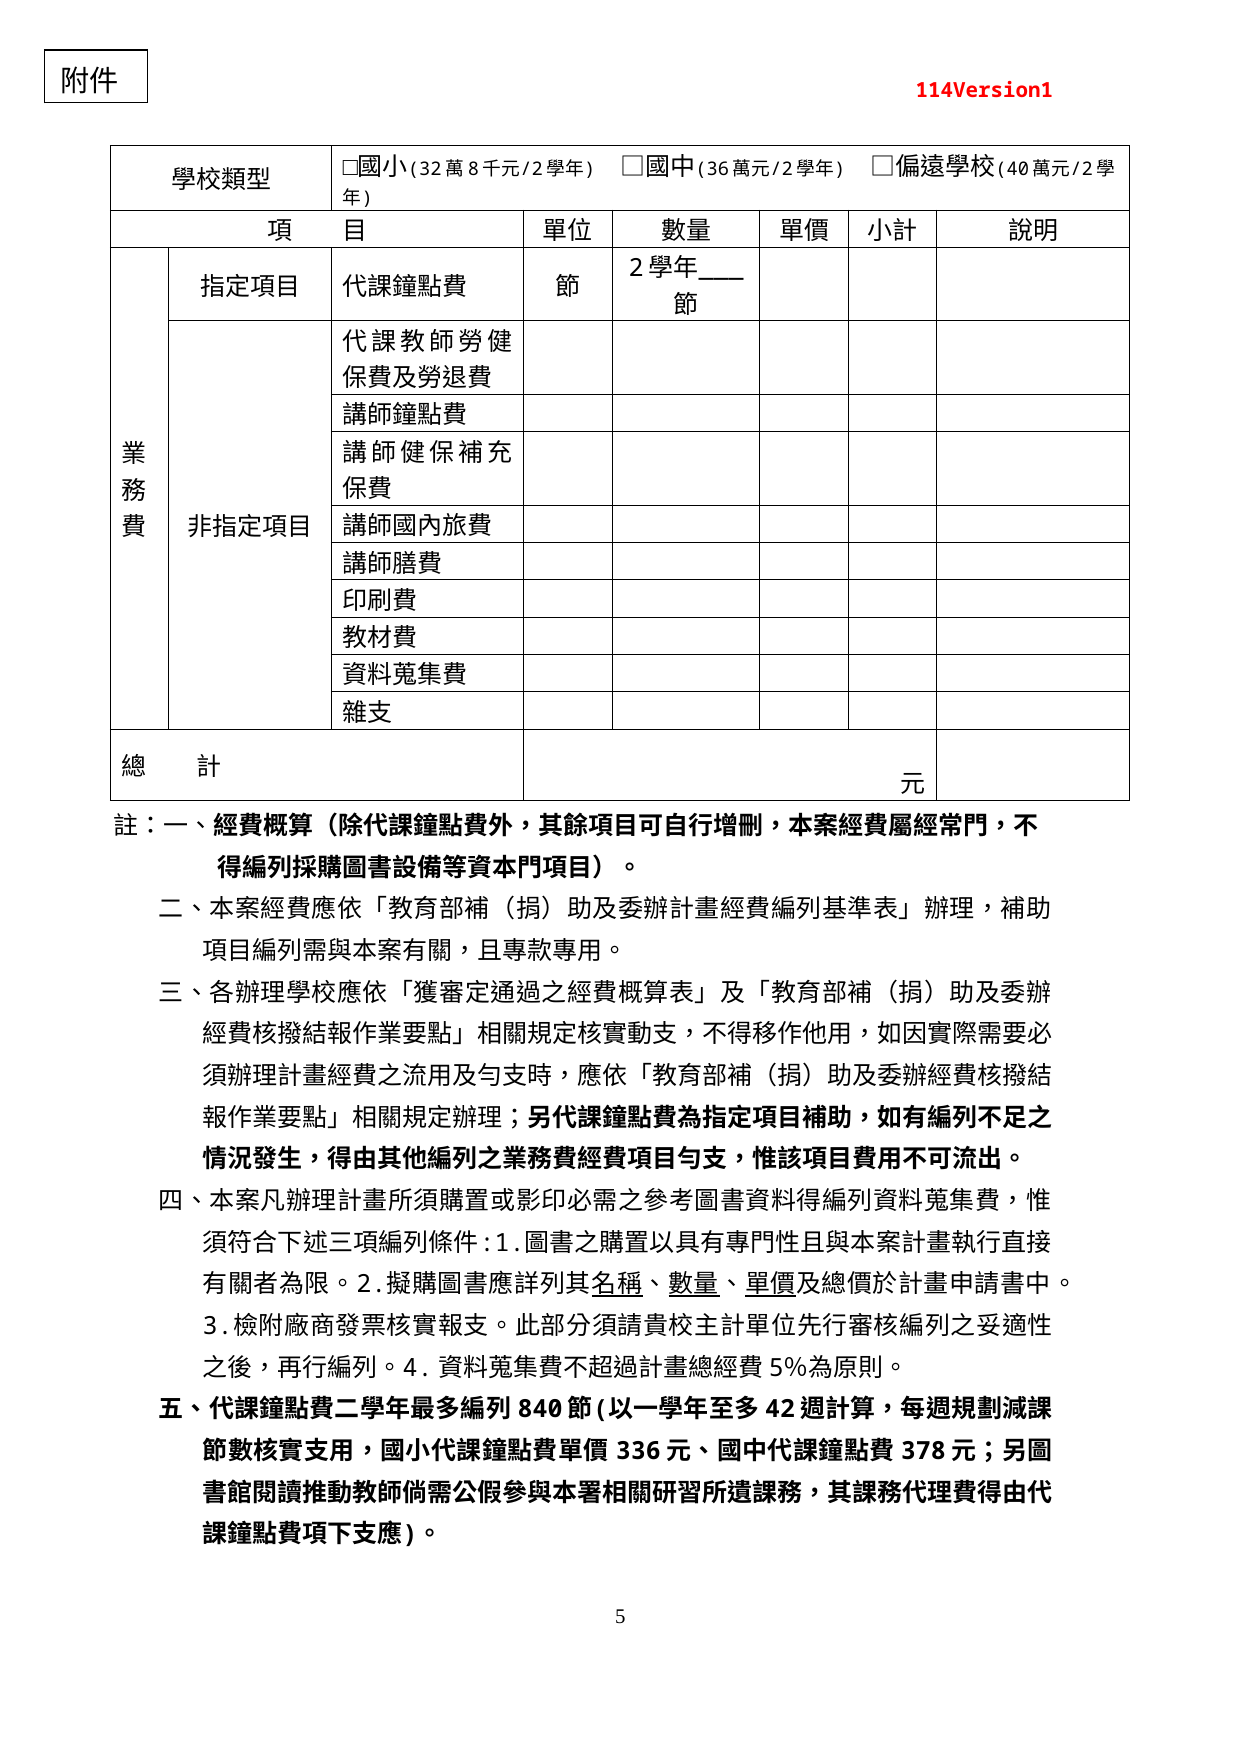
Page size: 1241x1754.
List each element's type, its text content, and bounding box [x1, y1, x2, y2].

table_cell [613, 321, 759, 394]
table_cell [937, 655, 1129, 691]
text 三、各辦理學校應依「獲審定通過之經費概算表」及「教育部補（捐）助及委辦經費核撥結報作業要點」相關規定核實動支，不得移作他用，如因實際需要必須辦理計畫經費之流用及勻支時，應依「教育部補（捐）助及委辦經費核撥結報作業要點」相關規定辦理；另代課鐘點費為指定項目補助，如有編列不足之情況發生，得由其他編列之業務費經費項目勻支，惟該項目費用不可流出。 [158, 968, 1053, 1176]
text 附件2 [60, 58, 132, 94]
text 二、本案經費應依「教育部補（捐）助及委辦計畫經費編列基準表」辦理，補助項目編列需與本案有關，且專款專用。 [158, 884, 1053, 968]
table_cell [760, 618, 848, 654]
table_cell 指定項目 [169, 248, 331, 320]
table_cell 印刷費 [332, 580, 523, 617]
table_cell 代課教師勞健保費及勞退費 [332, 321, 523, 394]
table_cell [524, 432, 612, 505]
table_cell [849, 543, 936, 579]
table_cell [937, 730, 1129, 800]
table_cell [760, 543, 848, 579]
table_cell [613, 580, 759, 617]
table_cell [937, 580, 1129, 617]
table_cell 小計 [849, 211, 936, 247]
table_cell 數量 [613, 211, 759, 247]
table_cell [760, 432, 848, 505]
table_header 學校類型 [111, 146, 331, 209]
table_cell [613, 655, 759, 691]
table_cell 講師膳費 [332, 543, 523, 579]
table_cell [937, 692, 1129, 728]
table_cell [937, 543, 1129, 579]
table_cell [524, 321, 612, 394]
table_cell [613, 506, 759, 542]
table_cell [760, 580, 848, 617]
table_cell [524, 655, 612, 691]
table_cell [849, 395, 936, 431]
table_cell [937, 618, 1129, 654]
table_cell 代課鐘點費 [332, 248, 523, 320]
text 五、代課鐘點費二學年最多編列840節(以一學年至多42週計算，每週規劃減課節數核實支用，國小代課鐘點費單價336元、國中代課鐘點費378元；另圖書館閱讀推動教師倘需公假參與本署相關研習所遺課務，其課務代理費得由代課鐘點費項下支應)。 [158, 1384, 1053, 1551]
table_cell [613, 618, 759, 654]
table_cell 講師健保補充保費 [332, 432, 523, 505]
table_cell 項 目 [111, 211, 523, 247]
table_cell 非指定項目 [169, 321, 331, 728]
table_cell 講師鐘點費 [332, 395, 523, 431]
table_cell [613, 692, 759, 728]
table_cell [760, 692, 848, 728]
table_cell [760, 248, 848, 320]
table_cell 資料蒐集費 [332, 655, 523, 691]
table_cell 講師國內旅費 [332, 506, 523, 542]
table_cell [613, 432, 759, 505]
table_cell 業務費 [111, 248, 168, 728]
text 註：一、經費概算（除代課鐘點費外，其餘項目可自行增刪，本案經費屬經常門，不得編列採購圖書設備等資本門項目）。 [113, 801, 1053, 884]
table_cell 元 [524, 730, 936, 800]
table_cell [849, 655, 936, 691]
table_cell 說明 [937, 211, 1129, 247]
table_cell [937, 321, 1129, 394]
table_cell [760, 395, 848, 431]
table_cell [613, 395, 759, 431]
table_cell [849, 321, 936, 394]
table_cell 教材費 [332, 618, 523, 654]
table_header □國小(32萬8千元/2學年) □國中(36萬元/2學年) □偏遠學校(40萬元/2學年) [332, 146, 1129, 209]
table_cell [849, 580, 936, 617]
table_cell 2學年___節 [613, 248, 759, 320]
table_cell 單價 [760, 211, 848, 247]
table_cell [524, 506, 612, 542]
table_cell 雜支 [332, 692, 523, 728]
table_cell 總 計 [111, 730, 523, 800]
table_cell [937, 248, 1129, 320]
table_cell [524, 395, 612, 431]
table_cell [613, 543, 759, 579]
text 四、本案凡辦理計畫所須購置或影印必需之參考圖書資料得編列資料蒐集費，惟須符合下述三項編列條件:1.圖書之購置以具有專門性且與本案計畫執行直接有關者為限。2.擬購圖書應詳列其名稱、數量、單價及總價於計畫申請書中。3.檢附廠商發票核實報支。此部分須請貴校主計單位先行審核編列之妥適性之後，再行編列。4. 資料蒐集費不超過計畫總經費5％為原則。 [158, 1176, 1053, 1384]
table_cell [760, 321, 848, 394]
table_cell [524, 692, 612, 728]
table_cell [849, 506, 936, 542]
table_cell 單位 [524, 211, 612, 247]
table_cell [849, 692, 936, 728]
table_cell [849, 432, 936, 505]
table_cell [524, 580, 612, 617]
table_cell [849, 618, 936, 654]
table_cell [937, 395, 1129, 431]
table_cell [937, 506, 1129, 542]
table_cell [524, 543, 612, 579]
table_cell [524, 618, 612, 654]
table_cell 節 [524, 248, 612, 320]
table_cell [760, 655, 848, 691]
table_cell [937, 432, 1129, 505]
table_cell [760, 506, 848, 542]
table_cell [849, 248, 936, 320]
